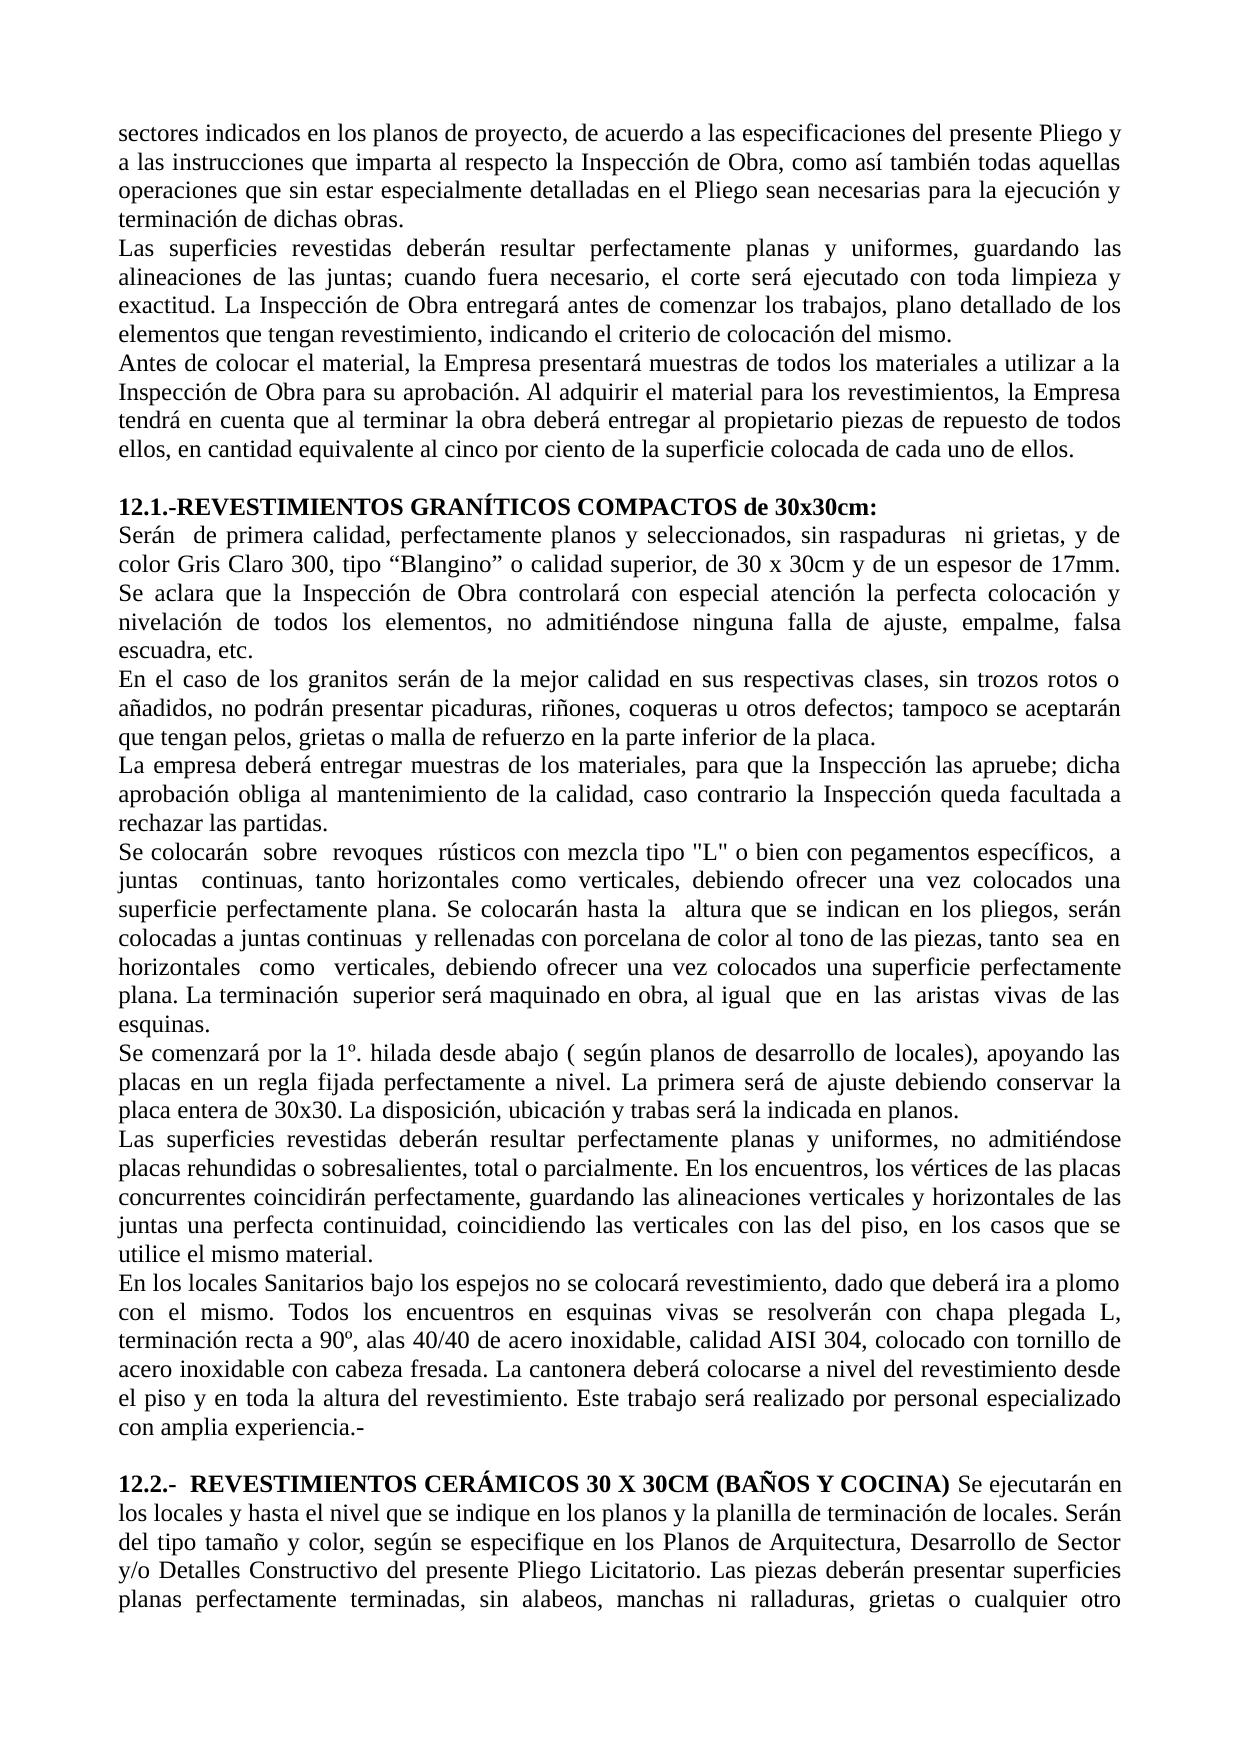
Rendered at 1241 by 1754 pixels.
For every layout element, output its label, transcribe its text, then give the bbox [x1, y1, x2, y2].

text Las superficies revestidas deberán resultar perfectamente planas y uniformes, guardando las alineaciones de las juntas; cuando fuera necesario, el corte será ejecutado con toda limpieza y exactitud. La Inspección de Obra entregará antes de comenzar los trabajos, plano detallado de los elementos que tengan revestimiento, indicando el criterio de colocación del mismo. [118, 233, 1122, 348]
text 12.2.- REVESTIMIENTOS CERÁMICOS 30 X 30CM (BAÑOS Y COCINA) Se ejecutarán en los locales y hasta el nivel que se indique en los planos y la planilla de terminación de locales. Serán del tipo tamaño y color, según se especifique en los Planos de Arquitectura, Desarrollo de Sector y/o Detalles Constructivo del presente Pliego Licitatorio. Las piezas deberán presentar superficies planas perfectamente terminadas, sin alabeos, manchas ni ralladuras, grietas o cualquier otro [118, 1469, 1122, 1613]
text En los locales Sanitarios bajo los espejos no se colocará revestimiento, dado que deberá ira a plomo con el mismo. Todos los encuentros en esquinas vivas se resolverán con chapa plegada L, terminación recta a 90º, alas 40/40 de acero inoxidable, calidad AISI 304, colocado con tornillo de acero inoxidable con cabeza fresada. La cantonera deberá colocarse a nivel del revestimiento desde el piso y en toda la altura del revestimiento. Este trabajo será realizado por personal especializado con amplia experiencia.- [118, 1268, 1122, 1441]
text 12.1.-REVESTIMIENTOS GRANÍTICOS COMPACTOS de 30x30cm: [118, 492, 1122, 521]
text En el caso de los granitos serán de la mejor calidad en sus respectivas clases, sin trozos rotos o añadidos, no podrán presentar picaduras, riñones, coqueras u otros defectos; tampoco se aceptarán que tengan pelos, grietas o malla de refuerzo en la parte inferior de la placa. [118, 664, 1122, 751]
text sectores indicados en los planos de proyecto, de acuerdo a las especificaciones del presente Pliego y a las instrucciones que imparta al respecto la Inspección de Obra, como así también todas aquellas operaciones que sin estar especialmente detalladas en el Pliego sean necesarias para la ejecución y terminación de dichas obras. [118, 118, 1122, 233]
text La empresa deberá entregar muestras de los materiales, para que la Inspección las apruebe; dicha aprobación obliga al mantenimiento de la calidad, caso contrario la Inspección queda facultada a rechazar las partidas. [118, 751, 1122, 837]
text Antes de colocar el material, la Empresa presentará muestras de todos los materiales a utilizar a la Inspección de Obra para su aprobación. Al adquirir el material para los revestimientos, la Empresa tendrá en cuenta que al terminar la obra deberá entregar al propietario piezas de repuesto de todos ellos, en cantidad equivalente al cinco por ciento de la superficie colocada de cada uno de ellos. [118, 348, 1122, 463]
text Las superficies revestidas deberán resultar perfectamente planas y uniformes, no admitiéndose placas rehundidas o sobresalientes, total o parcialmente. En los encuentros, los vértices de las placas concurrentes coincidirán perfectamente, guardando las alineaciones verticales y horizontales de las juntas una perfecta continuidad, coincidiendo las verticales con las del piso, en los casos que se utilice el mismo material. [118, 1124, 1122, 1268]
text Serán de primera calidad, perfectamente planos y seleccionados, sin raspaduras ni grietas, y de color Gris Claro 300, tipo “Blangino” o calidad superior, de 30 x 30cm y de un espesor de 17mm. Se aclara que la Inspección de Obra controlará con especial atención la perfecta colocación y nivelación de todos los elementos, no admitiéndose ninguna falla de ajuste, empalme, falsa escuadra, etc. [118, 521, 1122, 664]
text Se comenzará por la 1º. hilada desde abajo ( según planos de desarrollo de locales), apoyando las placas en un regla fijada perfectamente a nivel. La primera será de ajuste debiendo conservar la placa entera de 30x30. La disposición, ubicación y trabas será la indicada en planos. [118, 1038, 1122, 1124]
text Se colocarán sobre revoques rústicos con mezcla tipo "L" o bien con pegamentos específicos, a juntas continuas, tanto horizontales como verticales, debiendo ofrecer una vez colocados una superficie perfectamente plana. Se colocarán hasta la altura que se indican en los pliegos, serán colocadas a juntas continuas y rellenadas con porcelana de color al tono de las piezas, tanto sea en horizontales como verticales, debiendo ofrecer una vez colocados una superficie perfectamente plana. La terminación superior será maquinado en obra, al igual que en las aristas vivas de las esquinas. [118, 837, 1122, 1038]
